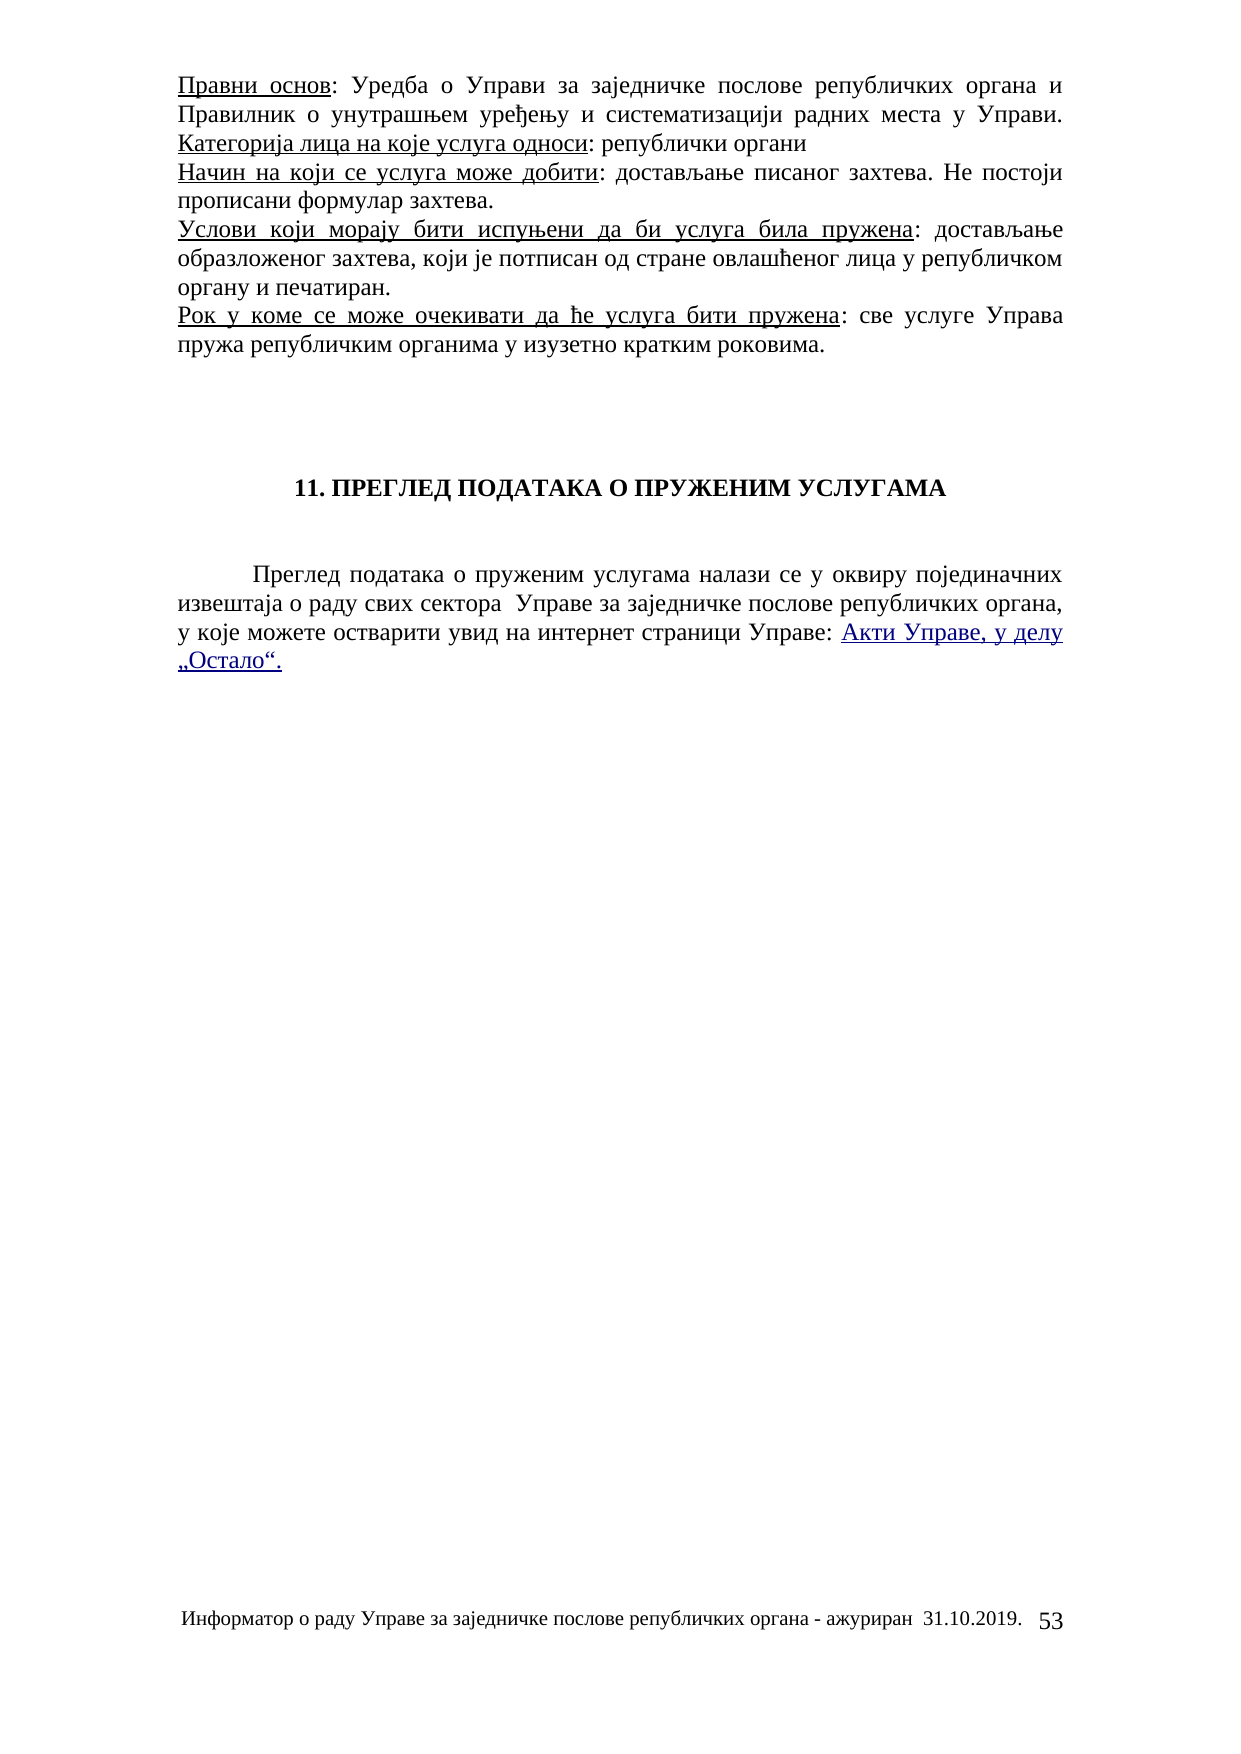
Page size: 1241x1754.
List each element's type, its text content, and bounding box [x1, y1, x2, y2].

text Начин на који се услуга може добити: достављање писаног захтева. Не постоји прописани формулар захтева. [177, 157, 1063, 214]
text Услови који морају бити испуњени да би услуга била пружена: достављање образложеног захтева, који је потписан од стране овлашћеног лица у републичком органу и печатиран. [177, 214, 1063, 300]
text Рок у коме се може очекивати да ће услуга бити пружена: све услуге Управа пружа републичким органима у изузетно кратким роковима. [177, 300, 1063, 358]
text Правни основ: Уредба о Управи за заједничке послове републичких органа и Правилник о унутрашњем уређењу и систематизацији радних места у Управи. Категорија лица на које услуга односи: републички органи [177, 70, 1063, 157]
text Преглед података о пруженим услугама налази се у оквиру појединачних извештаја о раду свих сектора Управе за заједничке послове републичких органа, у које можете остварити увид на интернет страници Управе: Акти Управе, у делу „Остало“. [177, 559, 1063, 674]
text 11. ПРЕГЛЕД ПОДАТАКА О ПРУЖЕНИМ УСЛУГАМА [177, 473, 1063, 502]
